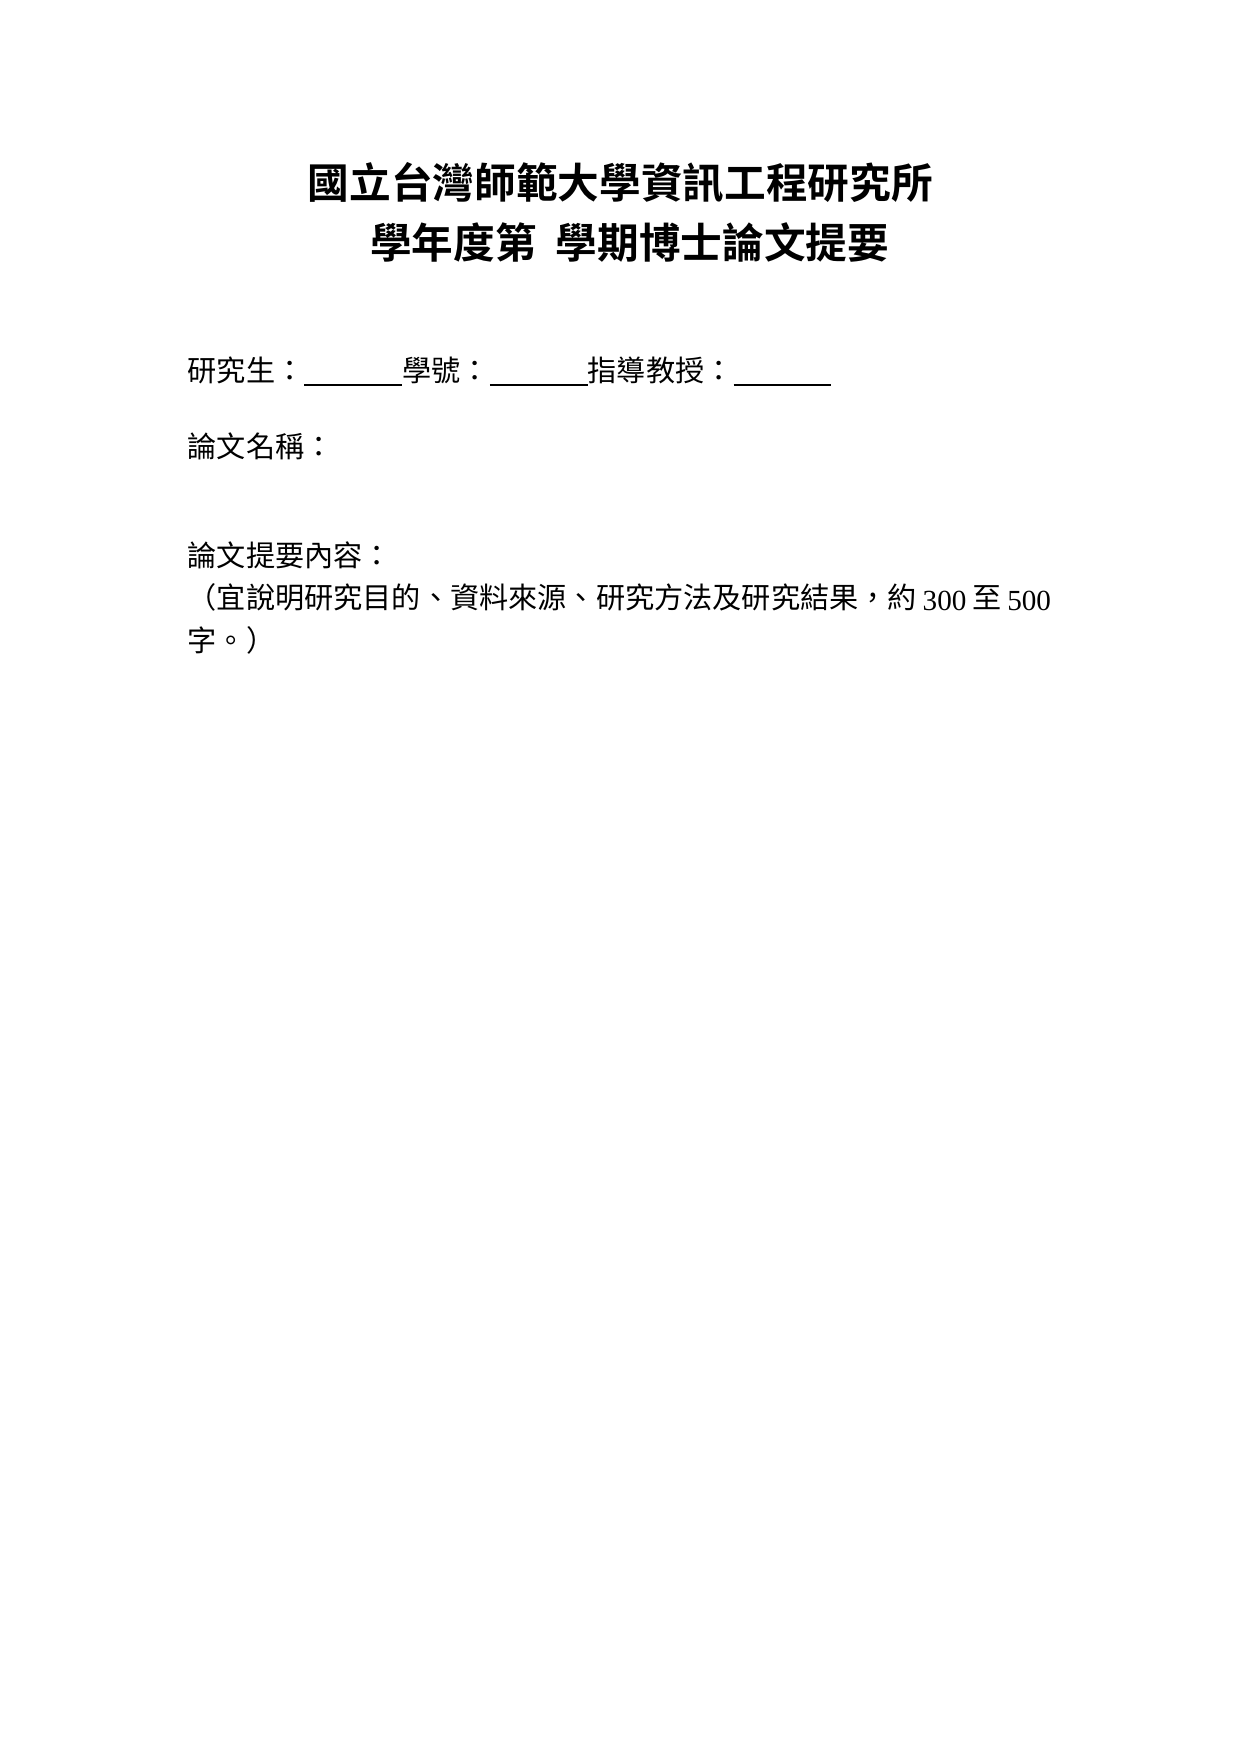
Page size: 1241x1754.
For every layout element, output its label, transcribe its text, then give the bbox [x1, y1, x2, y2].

text 學年度第 學期博士論文提要 [187, 210, 1053, 271]
text 國立台灣師範大學資訊工程研究所 [187, 150, 1053, 210]
text （宜說明研究目的、資料來源、研究方法及研究結果，約300至500字。） [187, 575, 1053, 659]
text 論文名稱： [187, 423, 1053, 465]
text 論文提要內容： [187, 532, 1053, 575]
text 研究生： 學號： 指導教授： [187, 347, 1053, 389]
